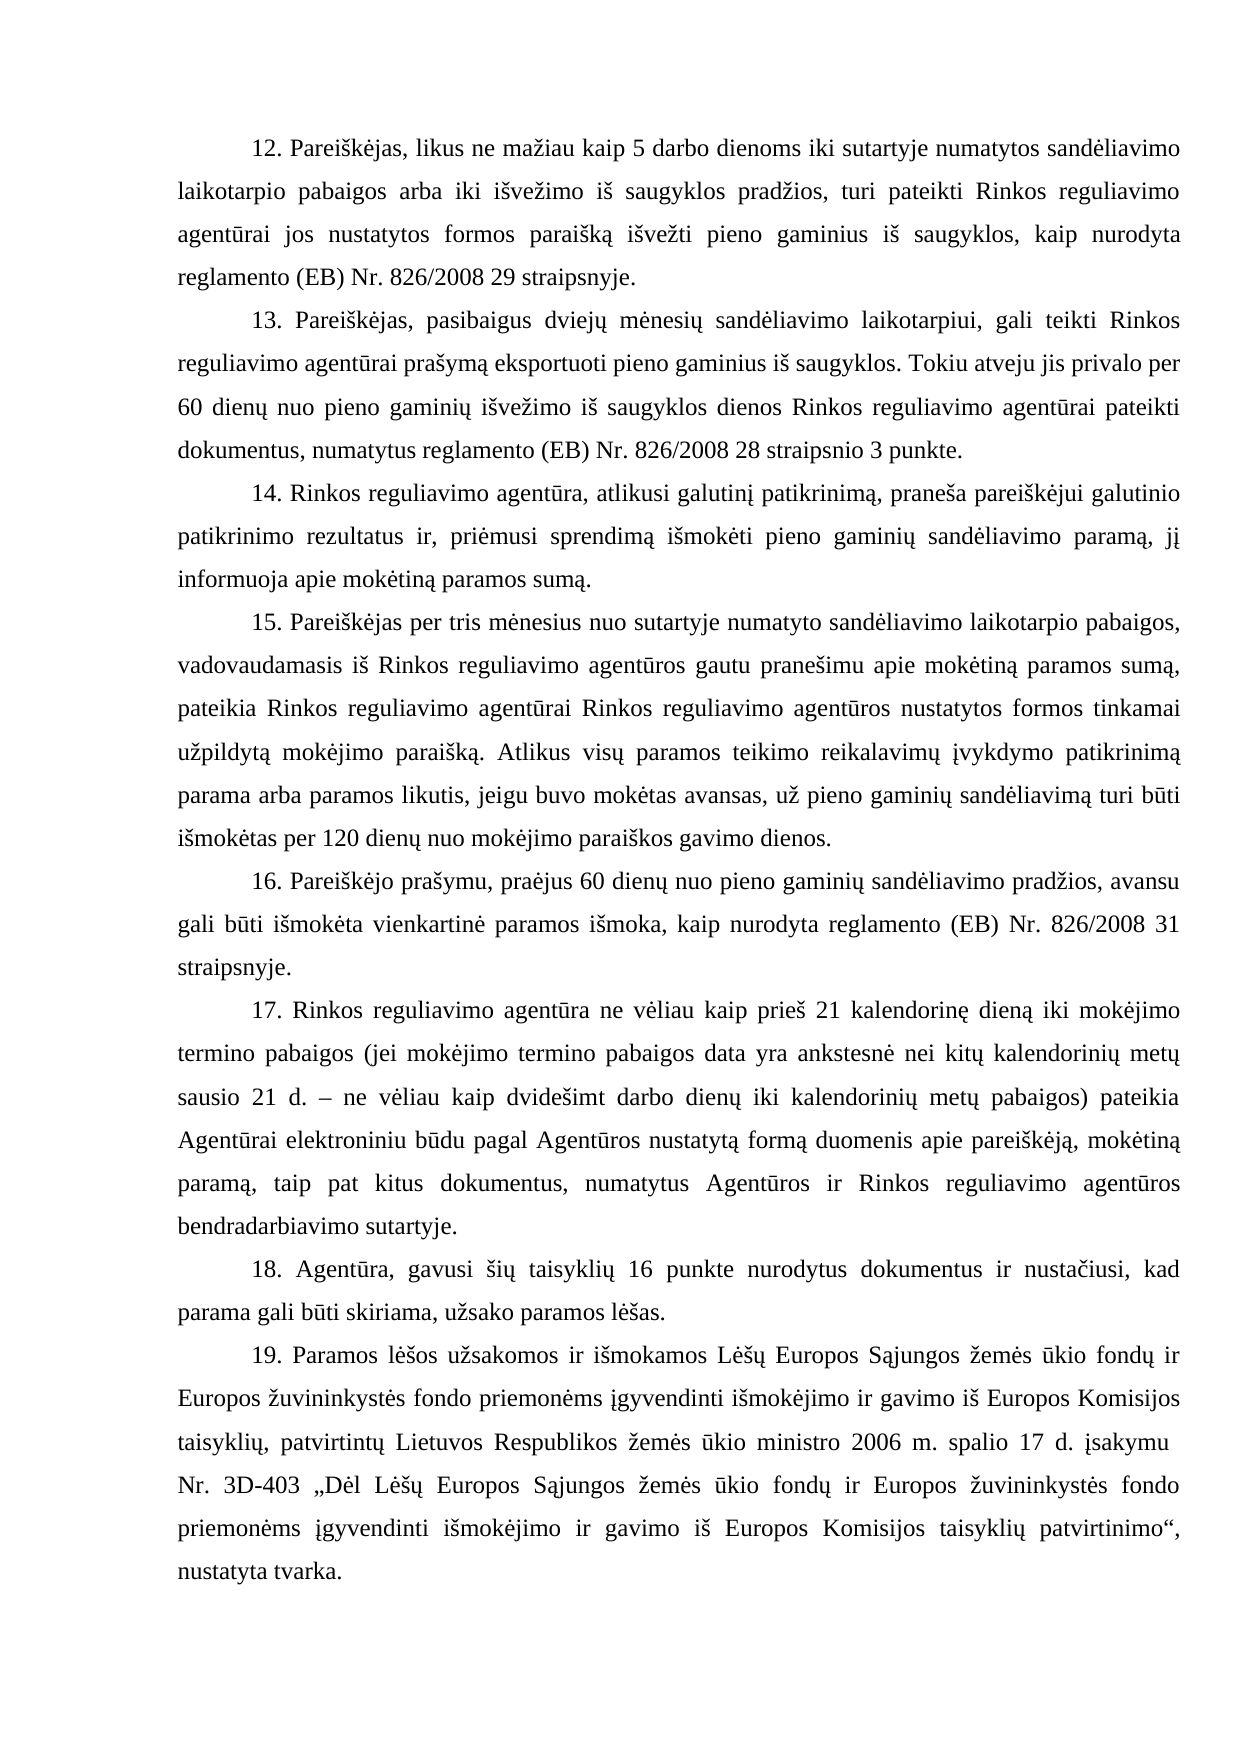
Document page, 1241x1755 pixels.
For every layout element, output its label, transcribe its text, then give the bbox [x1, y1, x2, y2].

text 15. Pareiškėjas per tris mėnesius nuo sutartyje numatyto sandėliavimo laikotarpio pabaigos, vadovaudamasis iš Rinkos reguliavimo agentūros gautu pranešimu apie mokėtiną paramos sumą, pateikia Rinkos reguliavimo agentūrai Rinkos reguliavimo agentūros nustatytos formos tinkamai užpildytą mokėjimo paraišką. Atlikus visų paramos teikimo reikalavimų įvykdymo patikrinimą parama arba paramos likutis, jeigu buvo mokėtas avansas, už pieno gaminių sandėliavimą turi būti išmokėtas per 120 dienų nuo mokėjimo paraiškos gavimo dienos. [177, 607, 1181, 852]
text 18. Agentūra, gavusi šių taisyklių 16 punkte nurodytus dokumentus ir nustačiusi, kad parama gali būti skiriama, užsako paramos lėšas. [177, 1254, 1181, 1326]
text 13. Pareiškėjas, pasibaigus dviejų mėnesių sandėliavimo laikotarpiui, gali teikti Rinkos reguliavimo agentūrai prašymą eksportuoti pieno gaminius iš saugyklos. Tokiu atveju jis privalo per 60 dienų nuo pieno gaminių išvežimo iš saugyklos dienos Rinkos reguliavimo agentūrai pateikti dokumentus, numatytus reglamento (EB) Nr. 826/2008 28 straipsnio 3 punkte. [177, 305, 1181, 463]
text 12. Pareiškėjas, likus ne mažiau kaip 5 darbo dienoms iki sutartyje numatytos sandėliavimo laikotarpio pabaigos arba iki išvežimo iš saugyklos pradžios, turi pateikti Rinkos reguliavimo agentūrai jos nustatytos formos paraišką išvežti pieno gaminius iš saugyklos, kaip nurodyta reglamento (EB) Nr. 826/2008 29 straipsnyje. [177, 133, 1181, 291]
text 14. Rinkos reguliavimo agentūra, atlikusi galutinį patikrinimą, praneša pareiškėjui galutinio patikrinimo rezultatus ir, priėmusi sprendimą išmokėti pieno gaminių sandėliavimo paramą, jį informuoja apie mokėtiną paramos sumą. [177, 478, 1181, 593]
text 16. Pareiškėjo prašymu, praėjus 60 dienų nuo pieno gaminių sandėliavimo pradžios, avansu gali būti išmokėta vienkartinė paramos išmoka, kaip nurodyta reglamento (EB) Nr. 826/2008 31 straipsnyje. [177, 866, 1181, 981]
text 19. Paramos lėšos užsakomos ir išmokamos Lėšų Europos Sąjungos žemės ūkio fondų ir Europos žuvininkystės fondo priemonėms įgyvendinti išmokėjimo ir gavimo iš Europos Komisijos taisyklių, patvirtintų Lietuvos Respublikos žemės ūkio ministro 2006 m. spalio 17 d. įsakymu Nr. 3D-403 „Dėl Lėšų Europos Sąjungos žemės ūkio fondų ir Europos žuvininkystės fondo priemonėms įgyvendinti išmokėjimo ir gavimo iš Europos Komisijos taisyklių patvirtinimo“, nustatyta tvarka. [177, 1340, 1181, 1585]
text 17. Rinkos reguliavimo agentūra ne vėliau kaip prieš 21 kalendorinę dieną iki mokėjimo termino pabaigos (jei mokėjimo termino pabaigos data yra ankstesnė nei kitų kalendorinių metų sausio 21 d. – ne vėliau kaip dvidešimt darbo dienų iki kalendorinių metų pabaigos) pateikia Agentūrai elektroniniu būdu pagal Agentūros nustatytą formą duomenis apie pareiškėją, mokėtiną paramą, taip pat kitus dokumentus, numatytus Agentūros ir Rinkos reguliavimo agentūros bendradarbiavimo sutartyje. [177, 995, 1181, 1240]
